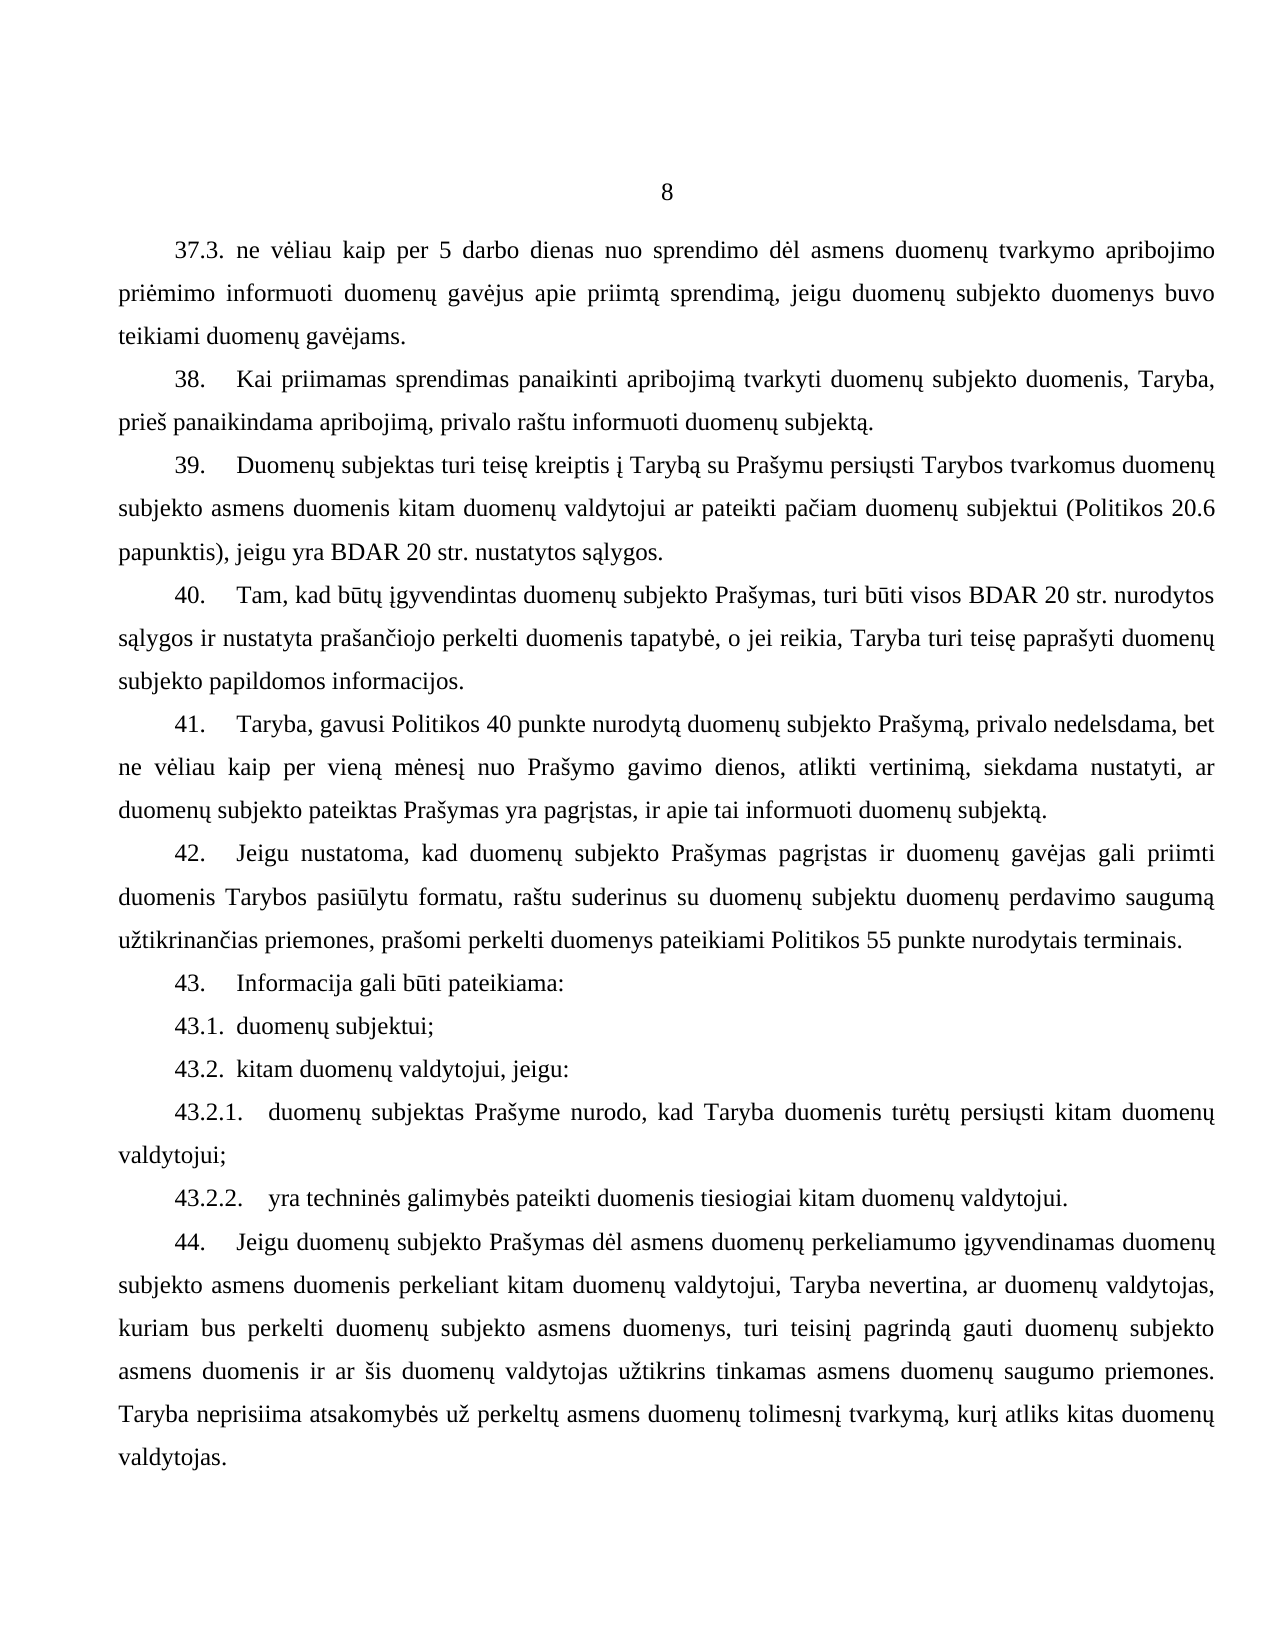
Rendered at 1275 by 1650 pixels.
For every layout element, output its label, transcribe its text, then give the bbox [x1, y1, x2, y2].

text 43.2.2. yra techninės galimybės pateikti duomenis tiesiogiai kitam duomenų valdytojui. [118, 1183, 1216, 1212]
text 42. Jeigu nustatoma, kad duomenų subjekto Prašymas pagrįstas ir duomenų gavėjas gali priimti duomenis Tarybos pasiūlytu formatu, raštu suderinus su duomenų subjektu duomenų perdavimo saugumą užtikrinančias priemones, prašomi perkelti duomenys pateikiami Politikos 55 punkte nurodytais terminais. [118, 838, 1216, 953]
text 38. Kai priimamas sprendimas panaikinti apribojimą tvarkyti duomenų subjekto duomenis, Taryba, prieš panaikindama apribojimą, privalo raštu informuoti duomenų subjektą. [118, 364, 1216, 436]
text 43.1. duomenų subjektui; [118, 1011, 1216, 1040]
text 40. Tam, kad būtų įgyvendintas duomenų subjekto Prašymas, turi būti visos BDAR 20 str. nurodytos sąlygos ir nustatyta prašančiojo perkelti duomenis tapatybė, o jei reikia, Taryba turi teisę paprašyti duomenų subjekto papildomos informacijos. [118, 580, 1216, 695]
text 43. Informacija gali būti pateikiama: [118, 968, 1216, 997]
text 41. Taryba, gavusi Politikos 40 punkte nurodytą duomenų subjekto Prašymą, privalo nedelsdama, bet ne vėliau kaip per vieną mėnesį nuo Prašymo gavimo dienos, atlikti vertinimą, siekdama nustatyti, ar duomenų subjekto pateiktas Prašymas yra pagrįstas, ir apie tai informuoti duomenų subjektą. [118, 709, 1216, 824]
text 44. Jeigu duomenų subjekto Prašymas dėl asmens duomenų perkeliamumo įgyvendinamas duomenų subjekto asmens duomenis perkeliant kitam duomenų valdytojui, Taryba nevertina, ar duomenų valdytojas, kuriam bus perkelti duomenų subjekto asmens duomenys, turi teisinį pagrindą gauti duomenų subjekto asmens duomenis ir ar šis duomenų valdytojas užtikrins tinkamas asmens duomenų saugumo priemones. Taryba neprisiima atsakomybės už perkeltų asmens duomenų tolimesnį tvarkymą, kurį atliks kitas duomenų valdytojas. [118, 1227, 1216, 1471]
text 39. Duomenų subjektas turi teisę kreiptis į Tarybą su Prašymu persiųsti Tarybos tvarkomus duomenų subjekto asmens duomenis kitam duomenų valdytojui ar pateikti pačiam duomenų subjektui (Politikos 20.6 papunktis), jeigu yra BDAR 20 str. nustatytos sąlygos. [118, 450, 1216, 565]
text 43.2. kitam duomenų valdytojui, jeigu: [118, 1054, 1216, 1083]
text 43.2.1. duomenų subjektas Prašyme nurodo, kad Taryba duomenis turėtų persiųsti kitam duomenų valdytojui; [118, 1097, 1216, 1169]
text 37.3. ne vėliau kaip per 5 darbo dienas nuo sprendimo dėl asmens duomenų tvarkymo apribojimo priėmimo informuoti duomenų gavėjus apie priimtą sprendimą, jeigu duomenų subjekto duomenys buvo teikiami duomenų gavėjams. [118, 235, 1216, 350]
